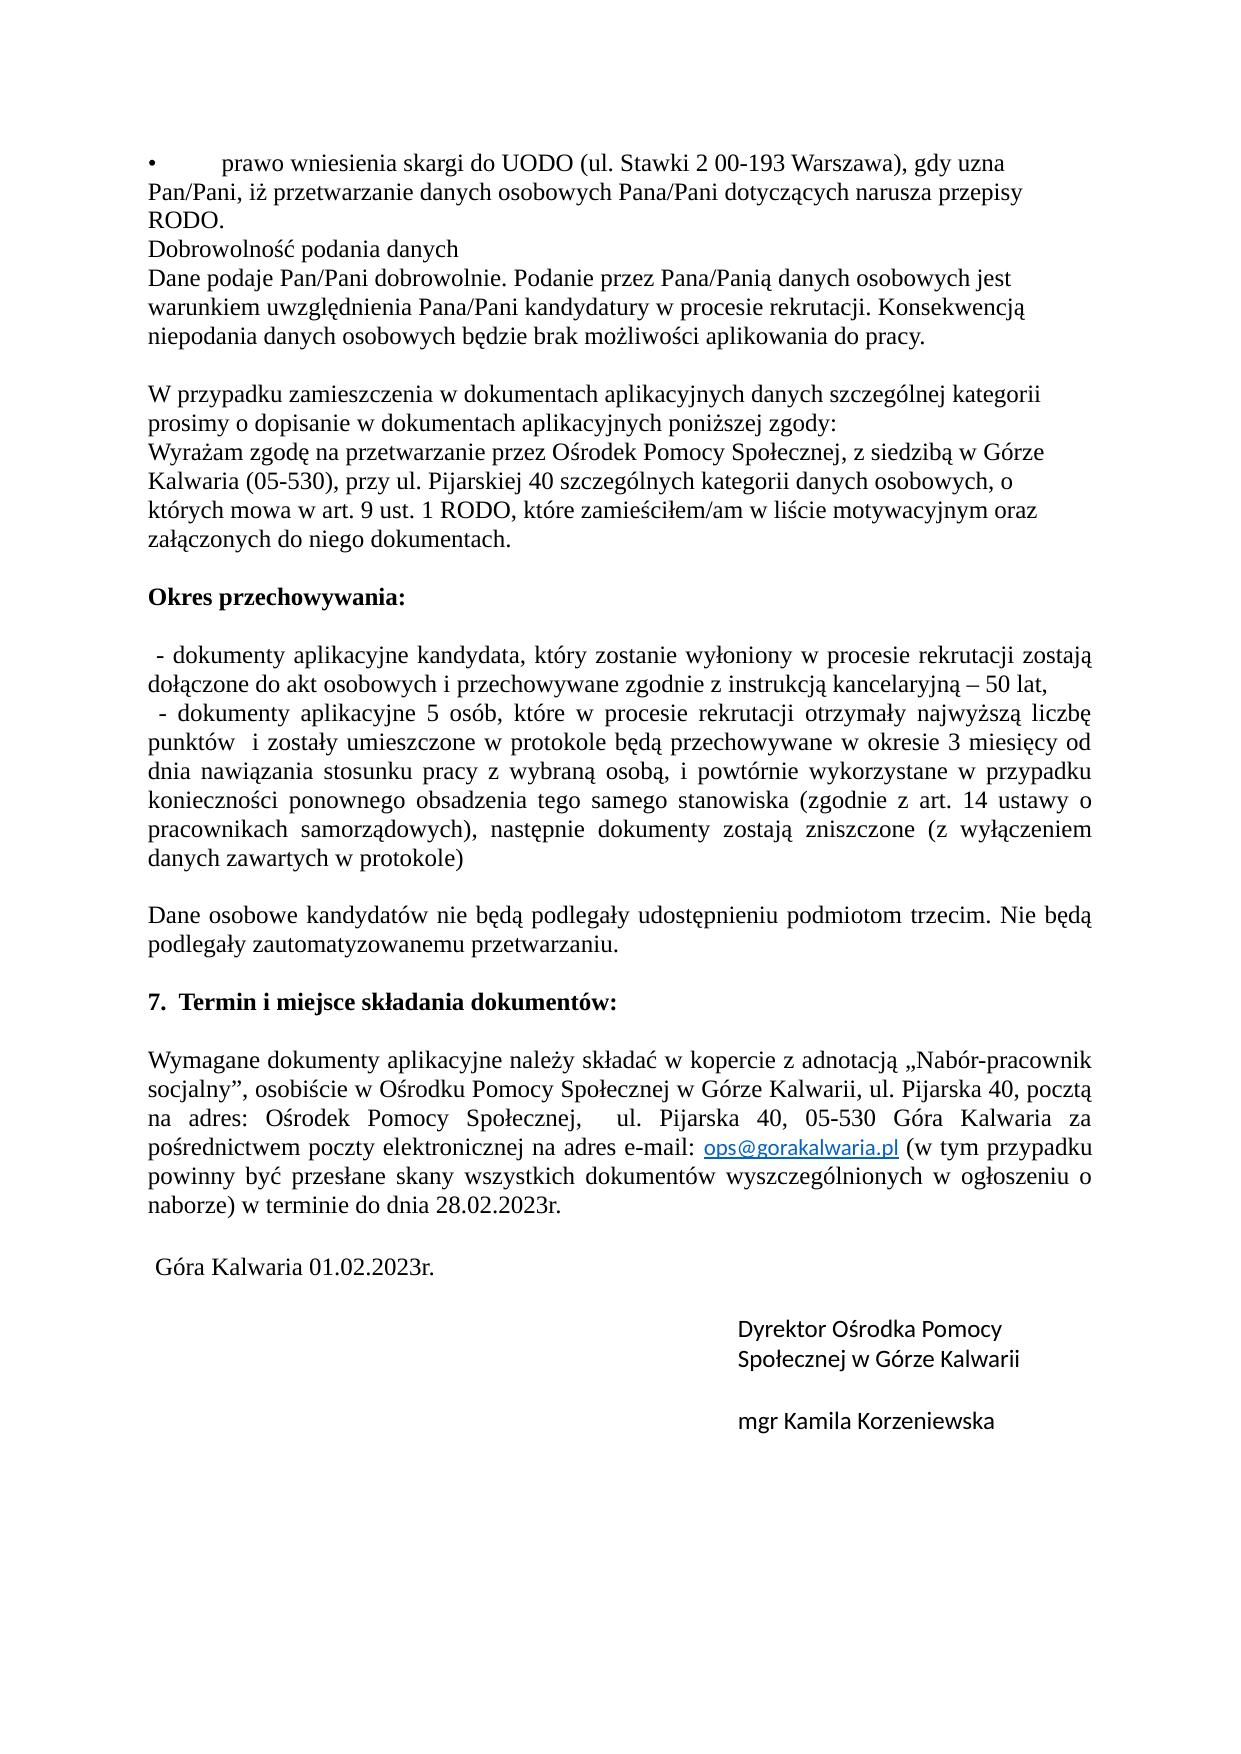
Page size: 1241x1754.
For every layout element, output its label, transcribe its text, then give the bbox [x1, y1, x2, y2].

text Dane podaje Pan/Pani dobrowolnie. Podanie przez Pana/Panią danych osobowych jest warunkiem uwzględnienia Pana/Pani kandydatury w procesie rekrutacji. Konsekwencją niepodania danych osobowych będzie brak możliwości aplikowania do pracy. [148, 263, 1093, 350]
text Dane osobowe kandydatów nie będą podlegały udostępnieniu podmiotom trzecim. Nie będą podlegały zautomatyzowanemu przetwarzaniu. [148, 901, 1093, 958]
text Okres przechowywania: [148, 582, 1093, 611]
text Wyrażam zgodę na przetwarzanie przez Ośrodek Pomocy Społecznej, z siedzibą w Górze Kalwaria (05-530), przy ul. Pijarskiej 40 szczególnych kategorii danych osobowych, o których mowa w art. 9 ust. 1 RODO, które zamieściłem/am w liście motywacyjnym oraz załączonych do niego dokumentach. [148, 437, 1093, 553]
text Góra Kalwaria 01.02.2023r. [148, 1248, 1093, 1282]
text Dyrektor Ośrodka Pomocy Społecznej w Górze Kalwarii [738, 1313, 1093, 1374]
text Wymagane dokumenty aplikacyjne należy składać w kopercie z adnotacją „Nabór-pracownik socjalny”, osobiście w Ośrodku Pomocy Społecznej w Górze Kalwarii, ul. Pijarska 40, pocztą na adres: Ośrodek Pomocy Społecznej, ul. Pijarska 40, 05-530 Góra Kalwaria za pośrednictwem poczty elektronicznej na adres e-mail: ops@gorakalwaria.pl (w tym przypadku powinny być przesłane skany wszystkich dokumentów wyszczególnionych w ogłoszeniu o naborze) w terminie do dnia 28.02.2023r. [148, 1045, 1093, 1219]
text - dokumenty aplikacyjne kandydata, który zostanie wyłoniony w procesie rekrutacji zostają dołączone do akt osobowych i przechowywane zgodnie z instrukcją kancelaryjną – 50 lat, [148, 640, 1093, 698]
text Dobrowolność podania danych [148, 234, 1093, 263]
text 7. Termin i miejsce składania dokumentów: [148, 987, 1093, 1016]
text W przypadku zamieszczenia w dokumentach aplikacyjnych danych szczególnej kategorii prosimy o dopisanie w dokumentach aplikacyjnych poniższej zgody: [148, 379, 1093, 437]
text - dokumenty aplikacyjne 5 osób, które w procesie rekrutacji otrzymały najwyższą liczbę punktów i zostały umieszczone w protokole będą przechowywane w okresie 3 miesięcy od dnia nawiązania stosunku pracy z wybraną osobą, i powtórnie wykorzystane w przypadku konieczności ponownego obsadzenia tego samego stanowiska (zgodnie z art. 14 ustawy o pracownikach samorządowych), następnie dokumenty zostają zniszczone (z wyłączeniem danych zawartych w protokole) [148, 698, 1093, 871]
text • prawo wniesienia skargi do UODO (ul. Stawki 2 00-193 Warszawa), gdy uzna Pan/Pani, iż przetwarzanie danych osobowych Pana/Pani dotyczących narusza przepisy RODO. [148, 148, 1093, 234]
text mgr Kamila Korzeniewska [738, 1405, 1093, 1436]
